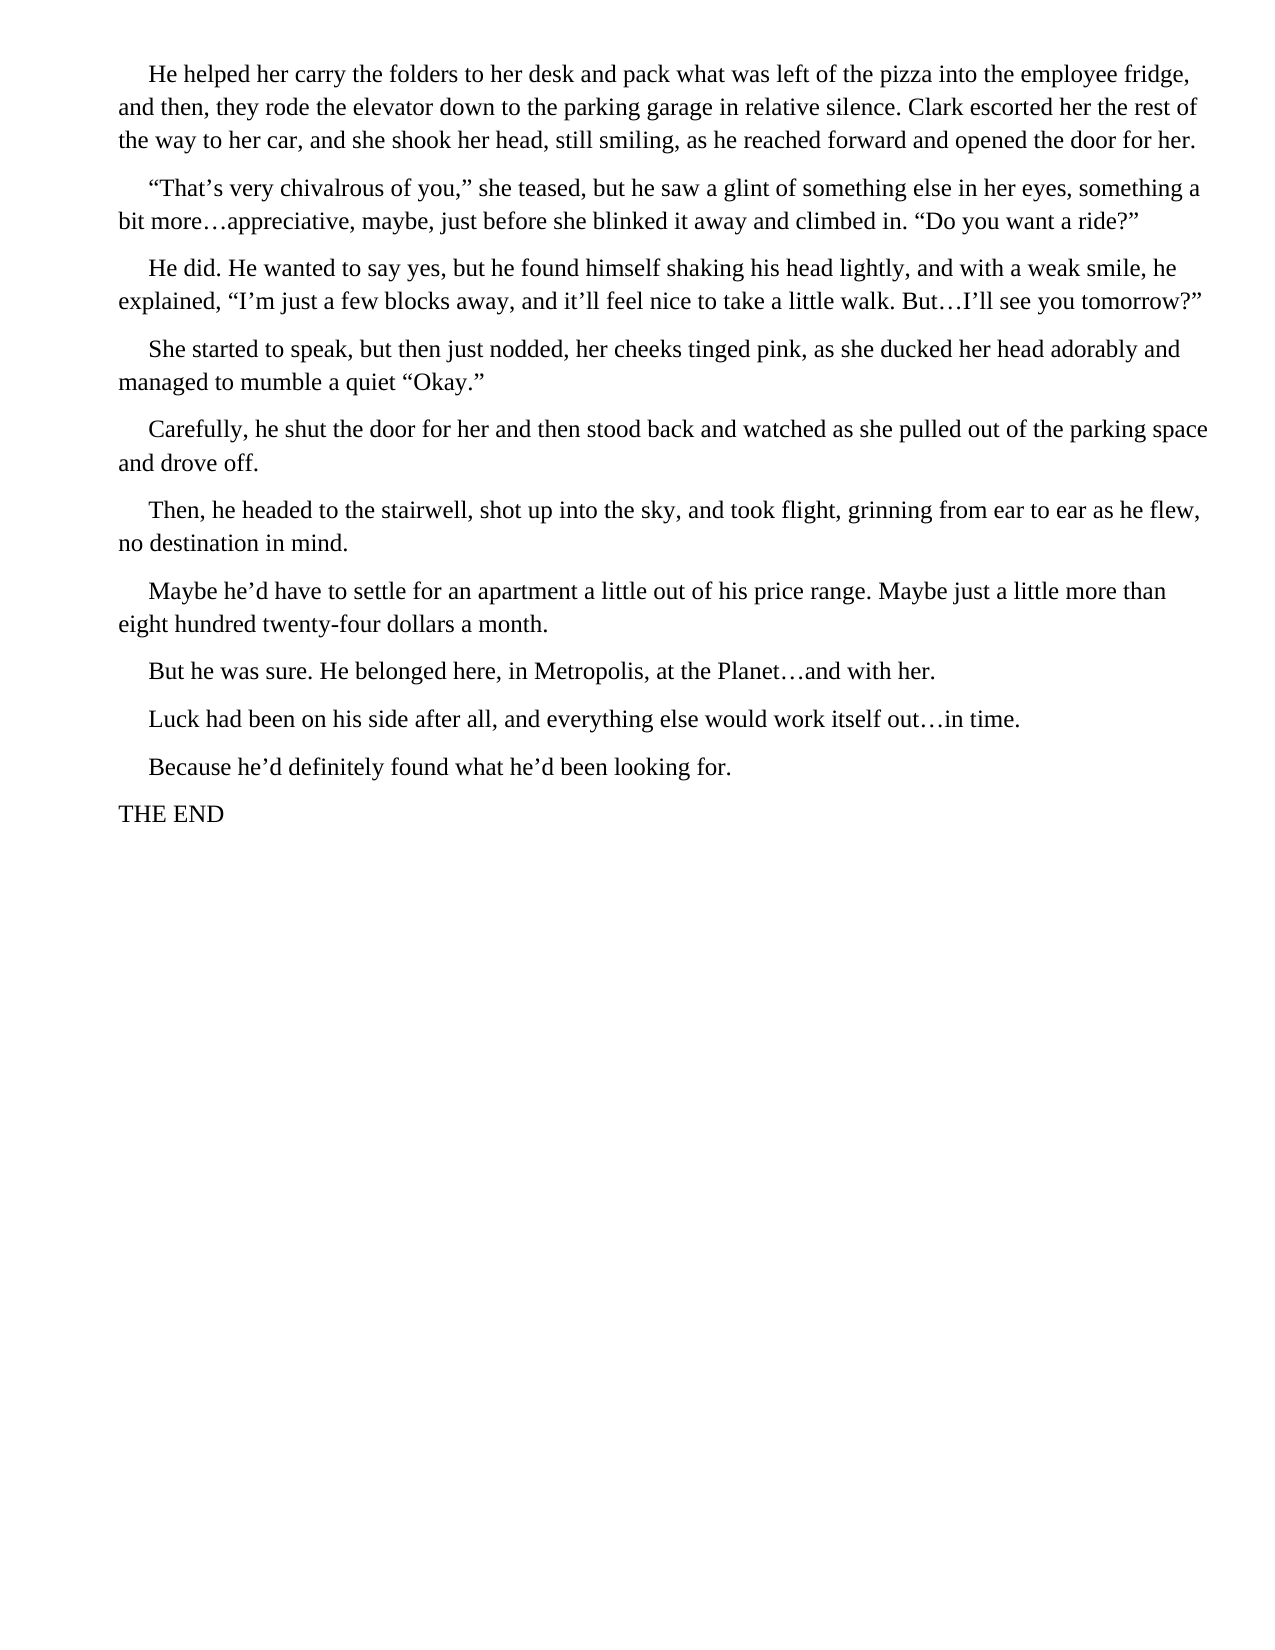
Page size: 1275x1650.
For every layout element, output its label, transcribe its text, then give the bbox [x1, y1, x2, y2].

text Because he’d definitely found what he’d been looking for. [118, 752, 1216, 780]
text Carefully, he shut the door for her and then stood back and watched as she pulled out of the parking space and drove off. [118, 414, 1216, 476]
text But he was sure. He belonged here, in Metropolis, at the Planet…and with her. [118, 656, 1216, 685]
text Then, he headed to the stairwell, shot up into the sky, and took flight, grinning from ear to ear as he flew, no destination in mind. [118, 495, 1216, 557]
text Maybe he’d have to settle for an apartment a little out of his price range. Maybe just a little more than eight hundred twenty-four dollars a month. [118, 576, 1216, 638]
text Luck had been on his side after all, and everything else would work itself out…in time. [118, 704, 1216, 733]
text THE END [118, 799, 1216, 828]
text She started to speak, but then just nodded, her cheeks tinged pink, as she ducked her head adorably and managed to mumble a quiet “Okay.” [118, 334, 1216, 396]
text “That’s very chivalrous of you,” she teased, but he saw a glint of something else in her eyes, something a bit more…appreciative, maybe, just before she blinked it away and climbed in. “Do you want a ride?” [118, 173, 1216, 234]
text He helped her carry the folders to her desk and pack what was left of the pizza into the employee fridge, and then, they rode the elevator down to the parking garage in relative silence. Clark escorted her the rest of the way to her car, and she shook her head, still smiling, as he reached forward and opened the door for her. [118, 59, 1216, 154]
text He did. He wanted to say yes, but he found himself shaking his head lightly, and with a weak smile, he explained, “I’m just a few blocks away, and it’ll feel nice to take a little walk. But…I’ll see you tomorrow?” [118, 253, 1216, 315]
